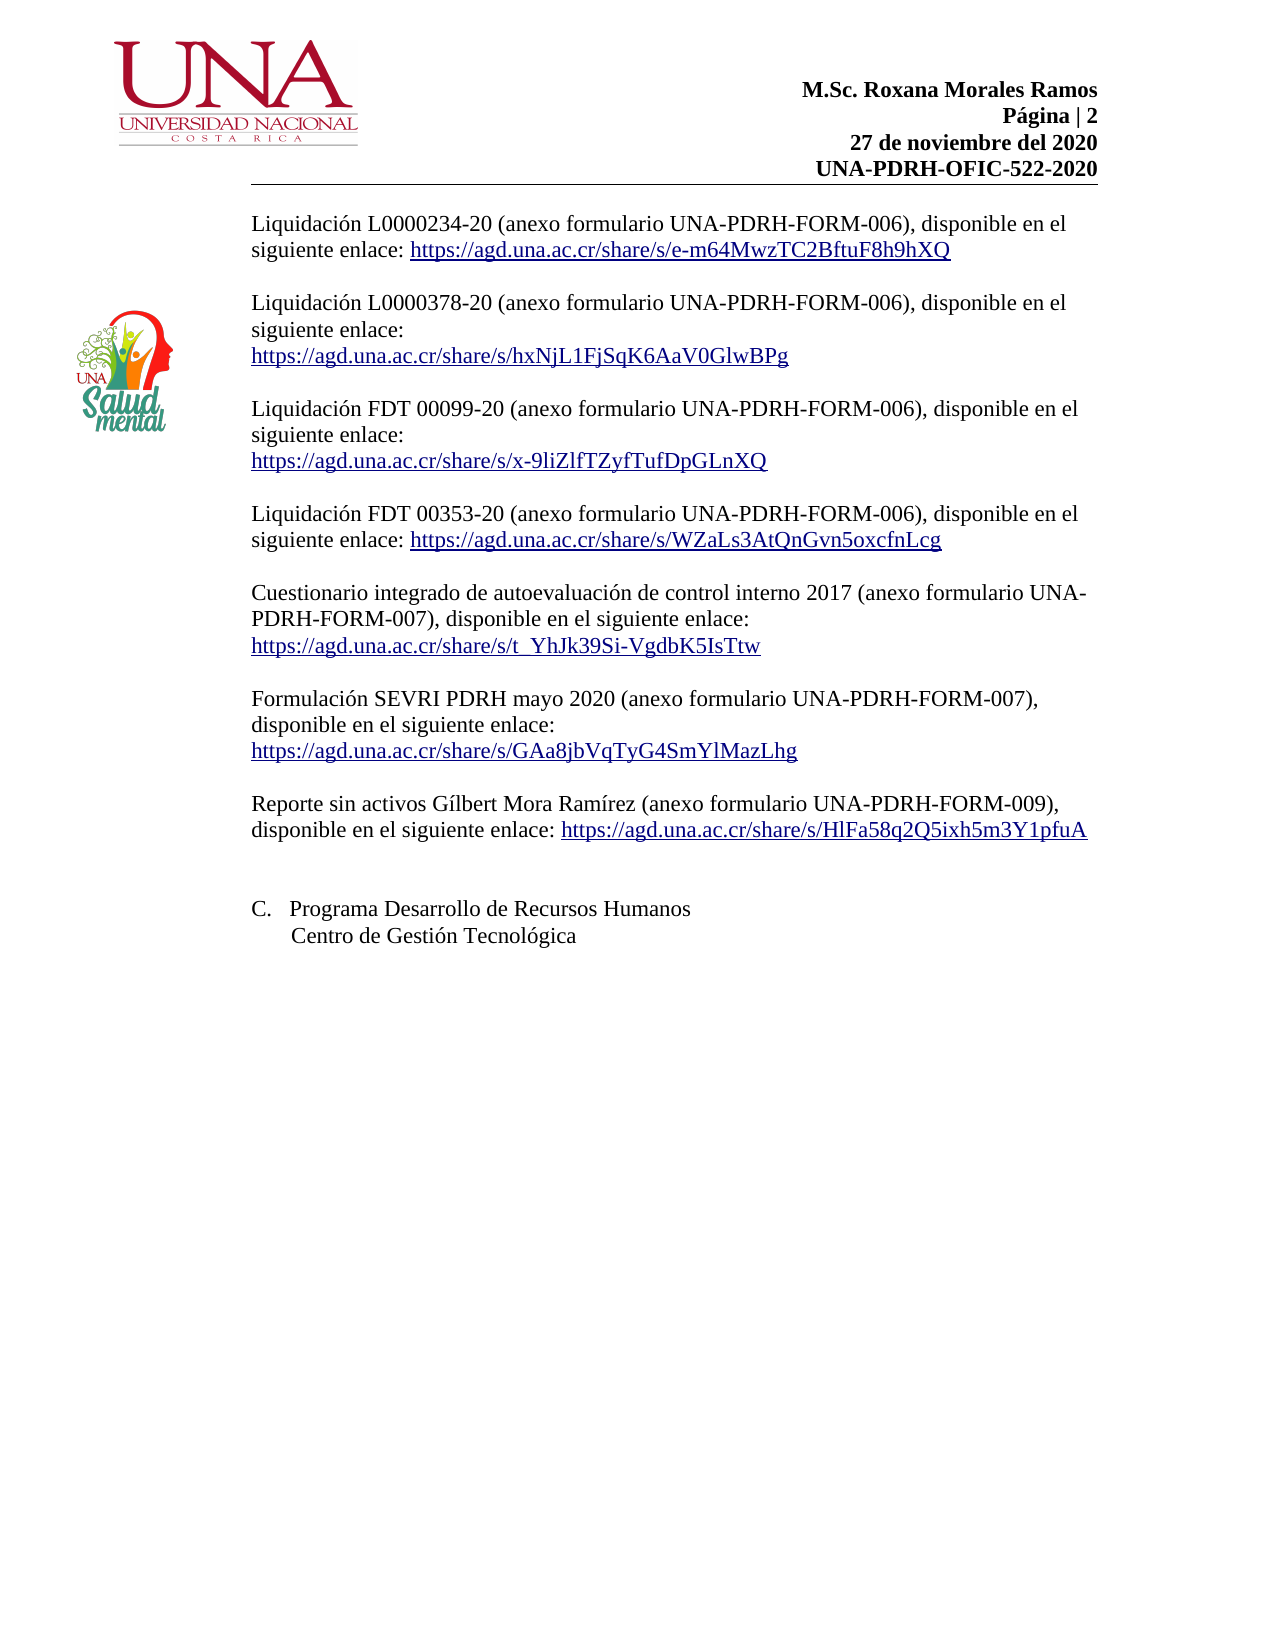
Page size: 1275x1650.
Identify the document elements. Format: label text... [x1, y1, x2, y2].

text Centro de Gestión Tecnológica [251, 922, 1098, 948]
text https://agd.una.ac.cr/share/s/x-9liZlfTZyfTufDpGLnXQ [251, 447, 1098, 474]
text Formulación SEVRI PDRH mayo 2020 (anexo formulario UNA-PDRH-FORM-007), disponible en el siguiente enlace: https://agd.una.ac.cr/share/s/GAa8jbVqTyG4SmYlMazLhg [251, 684, 1098, 764]
text Cuestionario integrado de autoevaluación de control interno 2017 (anexo formulario UNA-PDRH-FORM-007), disponible en el siguiente enlace: https://agd.una.ac.cr/share/s/t_YhJk39Si-VgdbK5IsTtw [251, 579, 1098, 658]
text https://agd.una.ac.cr/share/s/hxNjL1FjSqK6AaV0GlwBPg [251, 342, 1098, 368]
text Liquidación FDT 00353-20 (anexo formulario UNA-PDRH-FORM-006), disponible en el siguiente enlace: https://agd.una.ac.cr/share/s/WZaLs3AtQnGvn5oxcfnLcg [251, 500, 1098, 553]
text Reporte sin activos Gílbert Mora Ramírez (anexo formulario UNA-PDRH-FORM-009), disponible en el siguiente enlace: https://agd.una.ac.cr/share/s/HlFa58q2Q5ixh5m3Y1pfuA [251, 790, 1098, 843]
text Liquidación FDT 00099-20 (anexo formulario UNA-PDRH-FORM-006), disponible en el siguiente enlace: [251, 395, 1098, 447]
text Liquidación L0000234-20 (anexo formulario UNA-PDRH-FORM-006), disponible en el siguiente enlace: https://agd.una.ac.cr/share/s/e-m64MwzTC2BftuF8h9hXQ [251, 210, 1098, 263]
text C. Programa Desarrollo de Recursos Humanos [251, 895, 1098, 922]
text Liquidación L0000378-20 (anexo formulario UNA-PDRH-FORM-006), disponible en el siguiente enlace: [251, 289, 1098, 342]
